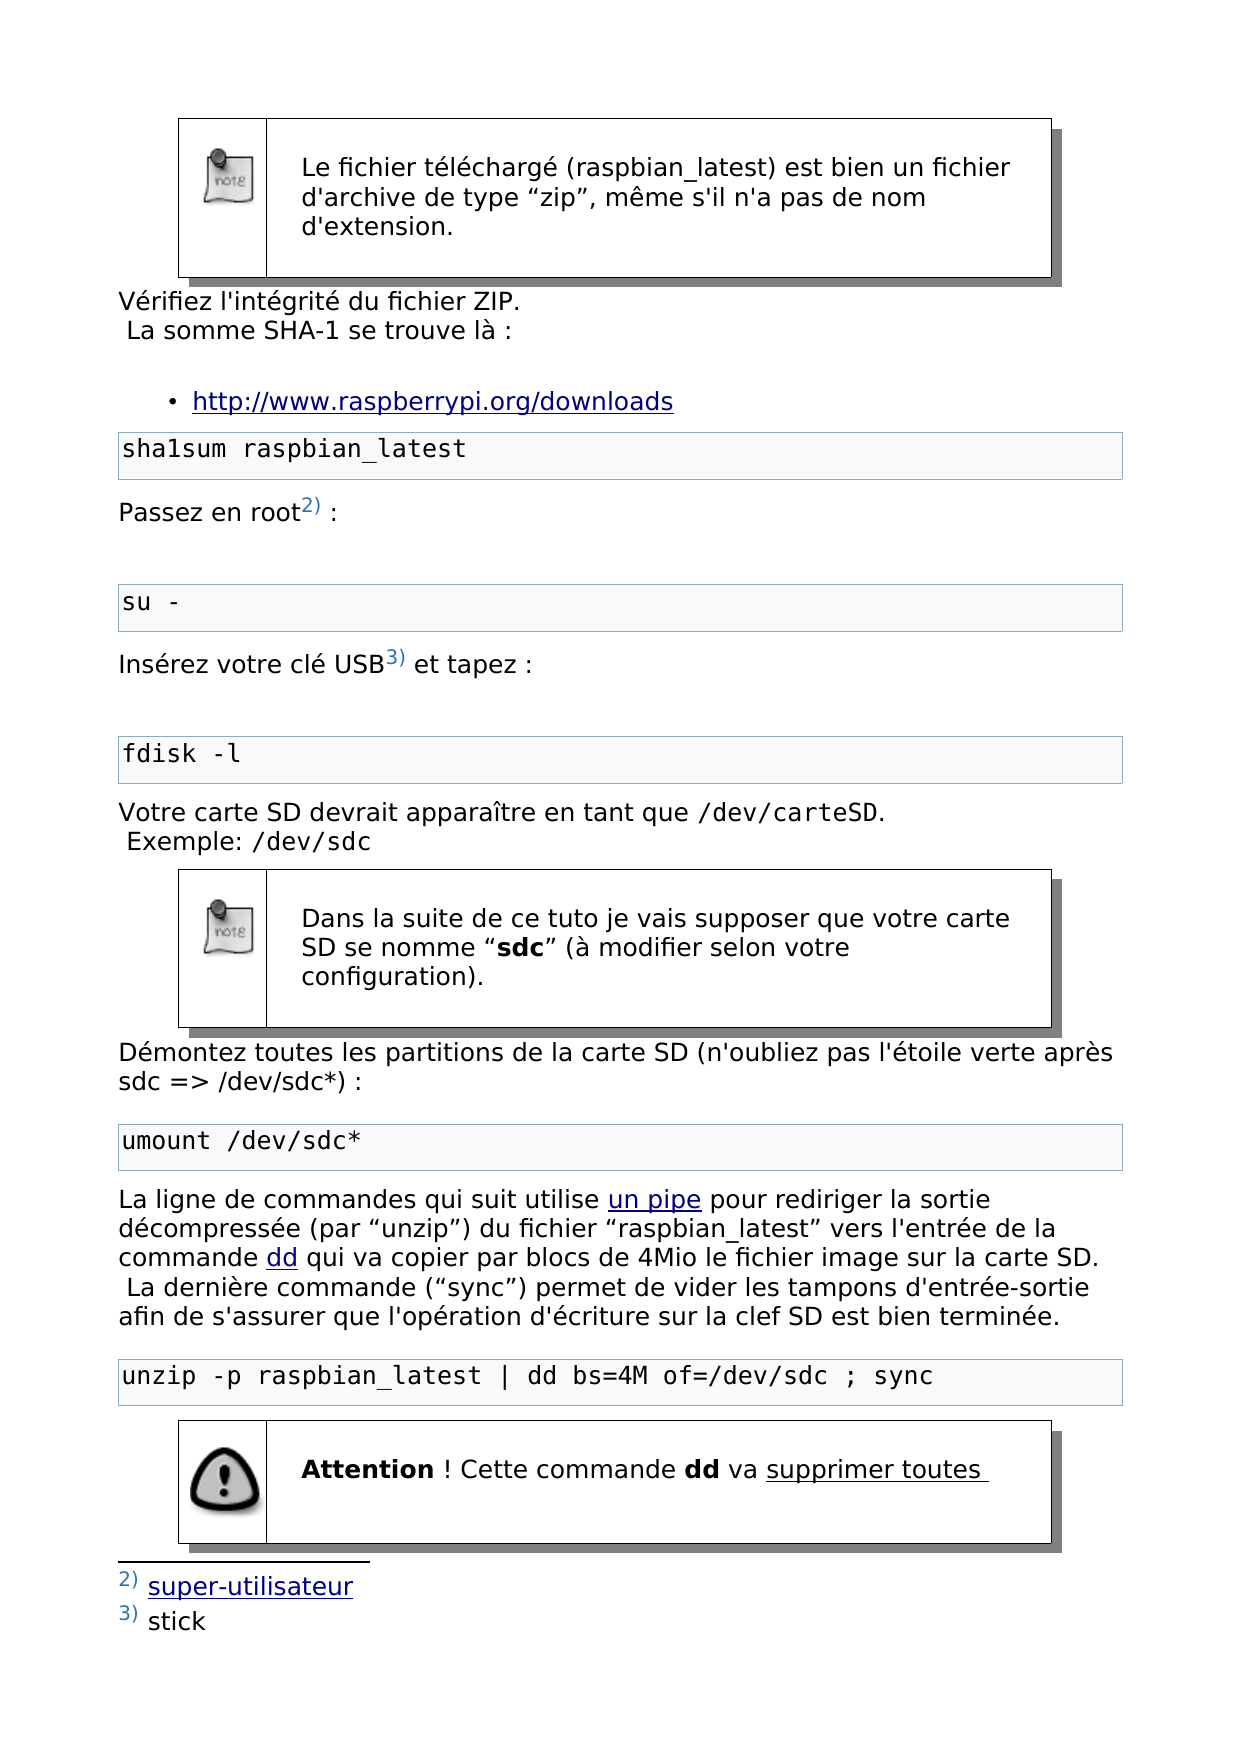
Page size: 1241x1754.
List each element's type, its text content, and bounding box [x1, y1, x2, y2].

table_header Attention ! Cette commande dd va supprimer toutes [267, 1421, 1051, 1543]
table_header fdisk -l [119, 737, 1122, 783]
text super-utilisateur [118, 1568, 1122, 1602]
text Démontez toutes les partitions de la carte SD (n'oubliez pas l'étoile verte après sdc => /dev/sdc*) : [118, 1038, 1122, 1096]
table_header su - [119, 585, 1122, 631]
text stick [118, 1602, 1122, 1636]
picture [190, 141, 266, 217]
table_header umount /dev/sdc* [119, 1125, 1122, 1170]
table_header Le fichier téléchargé (raspbian_latest) est bien un fichier d'archive de type “zip”, même s'il n'a pas de nom d'extension. [267, 119, 1051, 277]
table_header [179, 870, 266, 1027]
text Votre carte SD devrait apparaître en tant que /dev/carteSD. Exemple: /dev/sdc [118, 798, 1122, 856]
text La ligne de commandes qui suit utilise un pipe pour rediriger la sortie décompressée (par “unzip”) du fichier “raspbian_latest” vers l'entrée de la commande dd qui va copier par blocs de 4Mio le fichier image sur la carte SD. La dernière commande (“sync”) permet de vider les tampons d'entrée-sortie afin de s'assurer que l'opération d'écriture sur la clef SD est bien terminée. [118, 1185, 1122, 1331]
table_header Dans la suite de ce tuto je vais supposer que votre carte SD se nomme “sdc” (à modifier selon votre configuration). [267, 870, 1051, 1027]
picture [190, 892, 266, 968]
list http://www.raspberrypi.org/downloads [177, 388, 1122, 417]
table_header [179, 1421, 266, 1543]
picture [190, 1443, 266, 1519]
text Insérez votre clé USB et tapez : [118, 646, 1122, 709]
table_header [179, 119, 266, 277]
table_header sha1sum raspbian_latest [119, 433, 1122, 478]
text Vérifiez l'intégrité du fichier ZIP. La somme SHA-1 se trouve là : [118, 287, 1122, 346]
table_header unzip -p raspbian_latest | dd bs=4M of=/dev/sdc ; sync [119, 1360, 1122, 1405]
text Passez en root : [118, 493, 1122, 557]
